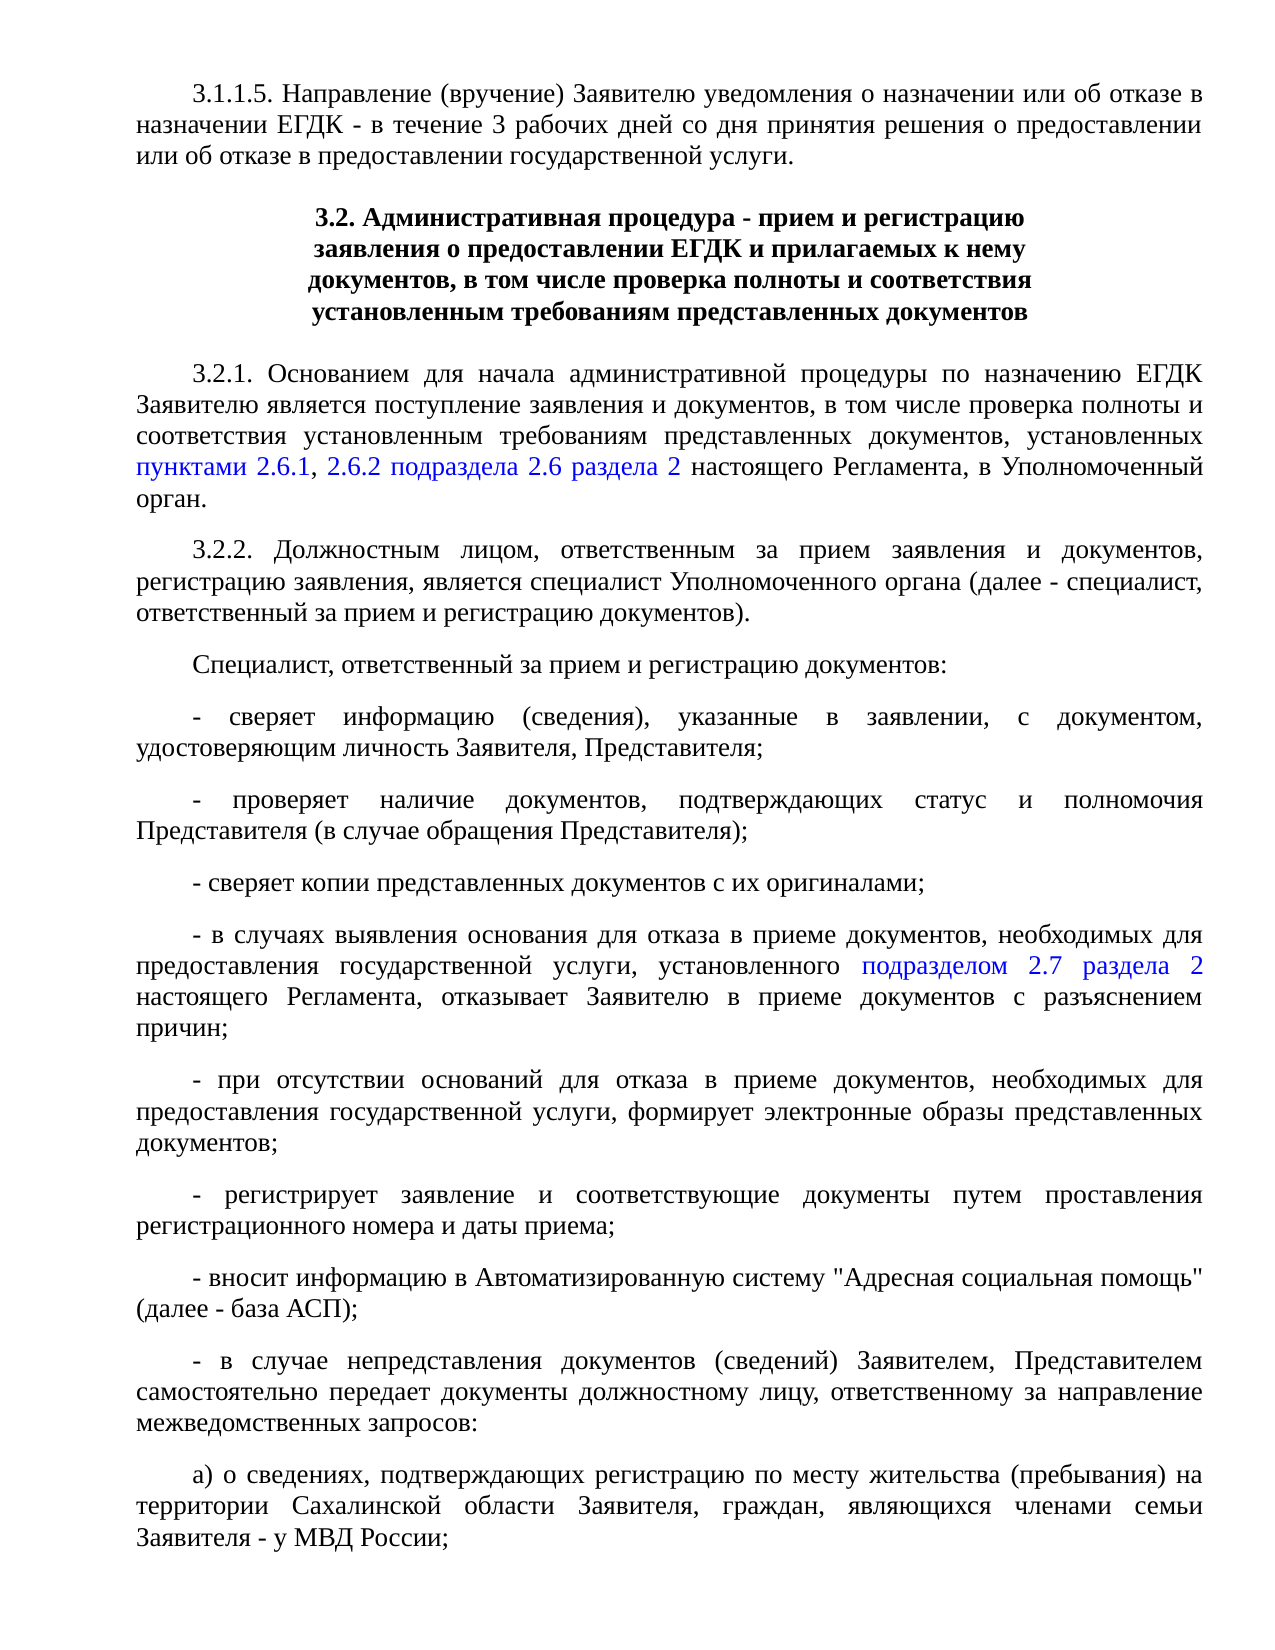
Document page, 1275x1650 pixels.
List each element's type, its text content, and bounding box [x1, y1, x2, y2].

text 3.2.1. Основанием для начала административной процедуры по назначению ЕГДК Заявителю является поступление заявления и документов, в том числе проверка полноты и соответствия установленным требованиям представленных документов, установленных пунктами 2.6.1, 2.6.2 подраздела 2.6 раздела 2 настоящего Регламента, в Уполномоченный орган. [136, 357, 1204, 513]
text заявления о предоставлении ЕГДК и прилагаемых к нему [136, 232, 1204, 264]
text Специалист, ответственный за прием и регистрацию документов: [136, 648, 1204, 679]
text установленным требованиям представленных документов [136, 295, 1204, 326]
text - регистрирует заявление и соответствующие документы путем проставления регистрационного номера и даты приема; [136, 1178, 1204, 1240]
text 3.1.1.5. Направление (вручение) Заявителю уведомления о назначении или об отказе в назначении ЕГДК - в течение 3 рабочих дней со дня принятия решения о предоставлении или об отказе в предоставлении государственной услуги. [136, 77, 1204, 170]
text - сверяет копии представленных документов с их оригиналами; [136, 866, 1204, 897]
text а) о сведениях, подтверждающих регистрацию по месту жительства (пребывания) на территории Сахалинской области Заявителя, граждан, являющихся членами семьи Заявителя - у МВД России; [136, 1458, 1204, 1552]
text - в случаях выявления основания для отказа в приеме документов, необходимых для предоставления государственной услуги, установленного подразделом 2.7 раздела 2 настоящего Регламента, отказывает Заявителю в приеме документов с разъяснением причин; [136, 918, 1204, 1043]
subtitle 3.2. Административная процедура - прием и регистрацию [136, 201, 1204, 232]
text - проверяет наличие документов, подтверждающих статус и полномочия Представителя (в случае обращения Представителя); [136, 783, 1204, 845]
text - сверяет информацию (сведения), указанные в заявлении, с документом, удостоверяющим личность Заявителя, Представителя; [136, 700, 1204, 762]
text 3.2.2. Должностным лицом, ответственным за прием заявления и документов, регистрацию заявления, является специалист Уполномоченного органа (далее - специалист, ответственный за прием и регистрацию документов). [136, 534, 1204, 627]
text документов, в том числе проверка полноты и соответствия [136, 264, 1204, 295]
text - в случае непредставления документов (сведений) Заявителем, Представителем самостоятельно передает документы должностному лицу, ответственному за направление межведомственных запросов: [136, 1344, 1204, 1437]
text - вносит информацию в Автоматизированную систему "Адресная социальная помощь" (далее - база АСП); [136, 1261, 1204, 1323]
text - при отсутствии оснований для отказа в приеме документов, необходимых для предоставления государственной услуги, формирует электронные образы представленных документов; [136, 1063, 1204, 1157]
